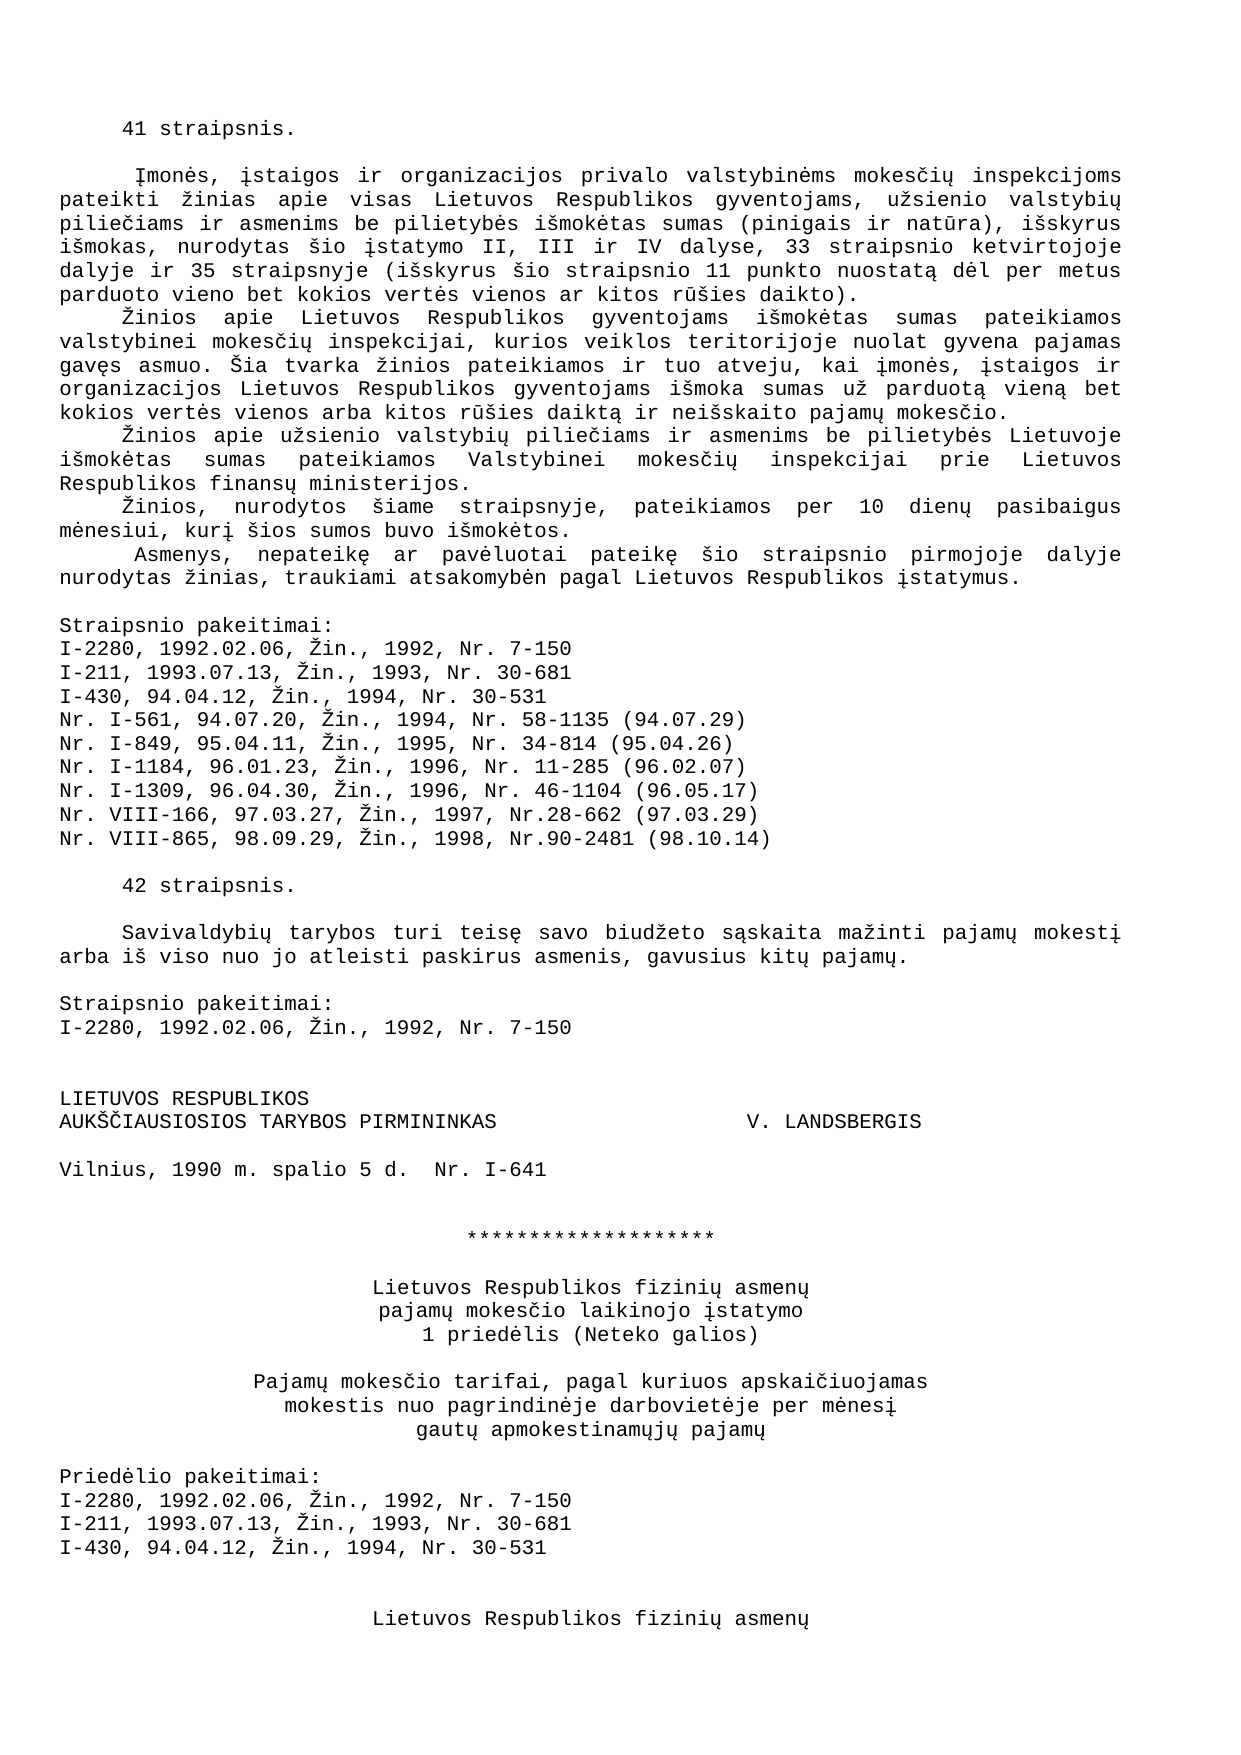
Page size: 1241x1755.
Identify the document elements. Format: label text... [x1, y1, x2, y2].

text I-430, 94.04.12, Žin., 1994, Nr. 30-531 [59, 1537, 1122, 1561]
text gautų apmokestinamųjų pajamų [59, 1419, 1122, 1442]
text Nr. I-1184, 96.01.23, Žin., 1996, Nr. 11-285 (96.02.07) [59, 757, 1122, 780]
text Žinios apie užsienio valstybių piliečiams ir asmenims be pilietybės Lietuvoje išmokėtas sumas pateikiamos Valstybinei mokesčių inspekcijai prie Lietuvos Respublikos finansų ministerijos. [59, 426, 1122, 496]
text Žinios, nurodytos šiame straipsnyje, pateikiamos per 10 dienų pasibaigus mėnesiui, kurį šios sumos buvo išmokėtos. [59, 496, 1122, 544]
text I-430, 94.04.12, Žin., 1994, Nr. 30-531 [59, 686, 1122, 709]
text Vilnius, 1990 m. spalio 5 d. Nr. I-641 [59, 1158, 1122, 1182]
text 42 straipsnis. [59, 875, 1122, 898]
text Nr. VIII-166, 97.03.27, Žin., 1997, Nr.28-662 (97.03.29) [59, 804, 1122, 827]
text mokestis nuo pagrindinėje darbovietėje per mėnesį [59, 1395, 1122, 1419]
text I-2280, 1992.02.06, Žin., 1992, Nr. 7-150 [59, 1489, 1122, 1513]
text I-211, 1993.07.13, Žin., 1993, Nr. 30-681 [59, 1513, 1122, 1537]
text Priedėlio pakeitimai: [59, 1466, 1122, 1489]
text Asmenys, nepateikę ar pavėluotai pateikę šio straipsnio pirmojoje dalyje nurodytas žinias, traukiami atsakomybėn pagal Lietuvos Respublikos įstatymus. [59, 544, 1122, 591]
text Straipsnio pakeitimai: [59, 993, 1122, 1017]
text Žinios apie Lietuvos Respublikos gyventojams išmokėtas sumas pateikiamos valstybinei mokesčių inspekcijai, kurios veiklos teritorijoje nuolat gyvena pajamas gavęs asmuo. Šia tvarka žinios pateikiamos ir tuo atveju, kai įmonės, įstaigos ir organizacijos Lietuvos Respublikos gyventojams išmoka sumas už parduotą vieną bet kokios vertės vienos arba kitos rūšies daiktą ir neišskaito pajamų mokesčio. [59, 307, 1122, 426]
text 41 straipsnis. [59, 118, 1122, 142]
text Nr. I-1309, 96.04.30, Žin., 1996, Nr. 46-1104 (96.05.17) [59, 780, 1122, 804]
text Lietuvos Respublikos fizinių asmenų [59, 1608, 1122, 1631]
text Savivaldybių tarybos turi teisę savo biudžeto sąskaita mažinti pajamų mokestį arba iš viso nuo jo atleisti paskirus asmenis, gavusius kitų pajamų. [59, 922, 1122, 969]
text Lietuvos Respublikos fizinių asmenų [59, 1277, 1122, 1300]
text Įmonės, įstaigos ir organizacijos privalo valstybinėms mokesčių inspekcijoms pateikti žinias apie visas Lietuvos Respublikos gyventojams, užsienio valstybių piliečiams ir asmenims be pilietybės išmokėtas sumas (pinigais ir natūra), išskyrus išmokas, nurodytas šio įstatymo II, III ir IV dalyse, 33 straipsnio ketvirtojoje dalyje ir 35 straipsnyje (išskyrus šio straipsnio 11 punkto nuostatą dėl per metus parduoto vieno bet kokios vertės vienos ar kitos rūšies daikto). [59, 165, 1122, 307]
text ******************** [59, 1229, 1122, 1253]
text I-2280, 1992.02.06, Žin., 1992, Nr. 7-150 [59, 1017, 1122, 1040]
text Pajamų mokesčio tarifai, pagal kuriuos apskaičiuojamas [59, 1371, 1122, 1395]
text I-2280, 1992.02.06, Žin., 1992, Nr. 7-150 [59, 638, 1122, 662]
text 1 priedėlis (Neteko galios) [59, 1324, 1122, 1348]
text I-211, 1993.07.13, Žin., 1993, Nr. 30-681 [59, 662, 1122, 686]
text Nr. VIII-865, 98.09.29, Žin., 1998, Nr.90-2481 (98.10.14) [59, 827, 1122, 851]
text Nr. I-849, 95.04.11, Žin., 1995, Nr. 34-814 (95.04.26) [59, 733, 1122, 757]
text pajamų mokesčio laikinojo įstatymo [59, 1300, 1122, 1324]
text LIETUVOS RESPUBLIKOS [59, 1088, 1122, 1111]
text AUKŠČIAUSIOSIOS TARYBOS PIRMININKAS V. LANDSBERGIS [59, 1111, 1122, 1135]
text Nr. I-561, 94.07.20, Žin., 1994, Nr. 58-1135 (94.07.29) [59, 709, 1122, 733]
text Straipsnio pakeitimai: [59, 615, 1122, 638]
